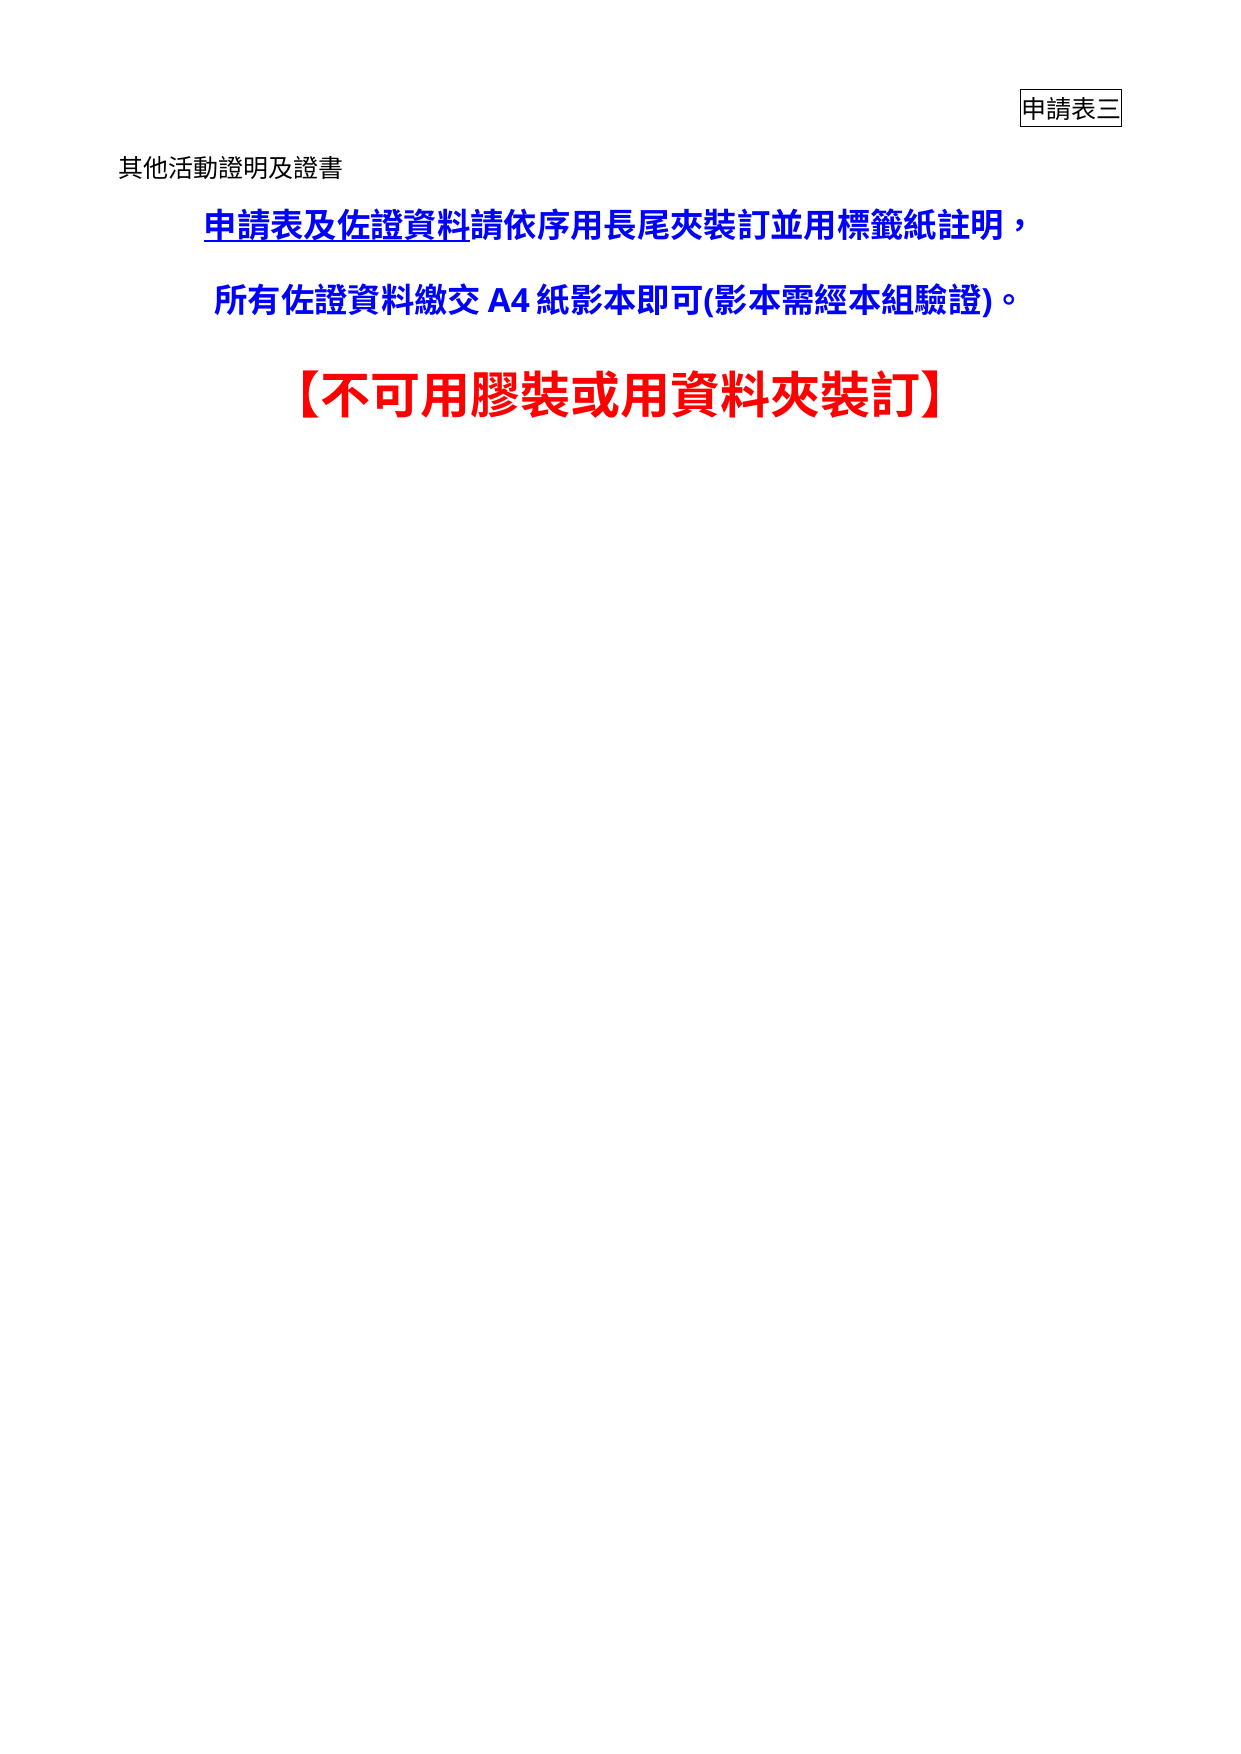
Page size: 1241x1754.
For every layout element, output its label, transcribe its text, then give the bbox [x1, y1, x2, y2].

text 【不可用膠裝或用資料夾裝訂】 [118, 354, 1122, 429]
text 所有佐證資料繳交A4紙影本即可(影本需經本組驗證)。 [118, 260, 1122, 335]
text 其他活動證明及證書 [118, 148, 1122, 185]
text 申請表及佐證資料請依序用長尾夾裝訂並用標籤紙註明， [118, 185, 1122, 260]
